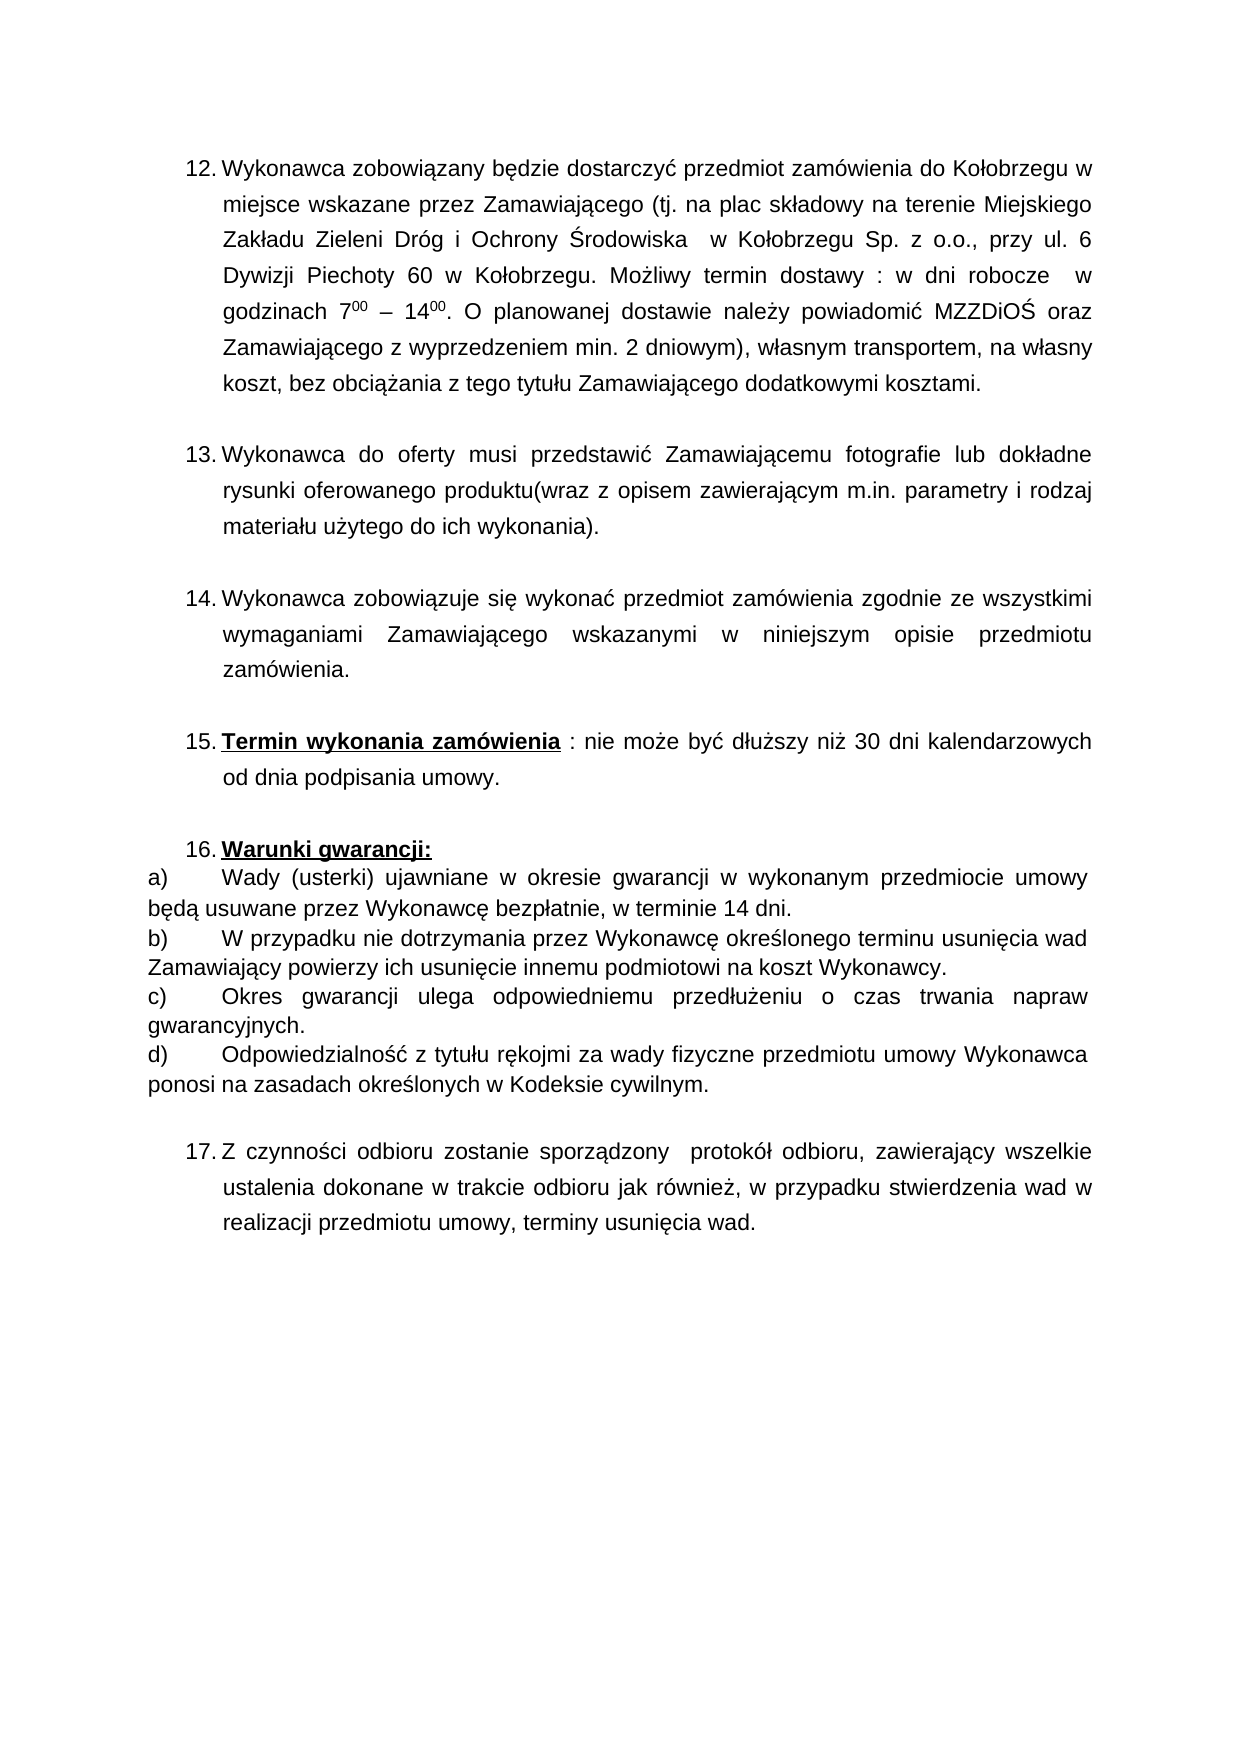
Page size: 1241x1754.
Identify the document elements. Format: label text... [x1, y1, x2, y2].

list Okres gwarancji ulega odpowiedniemu przedłużeniu o czas trwania napraw gwarancyjnych. [148, 983, 1088, 1038]
list Wykonawca do oferty musi przedstawić Zamawiającemu fotografie lub dokładne rysunki oferowanego produktu(wraz z opisem zawierającym m.in. parametry i rodzaj materiału użytego do ich wykonania). [185, 434, 1093, 542]
list Wykonawca zobowiązany będzie dostarczyć przedmiot zamówienia do Kołobrzegu w miejsce wskazane przez Zamawiającego (tj. na plac składowy na terenie Miejskiego Zakładu Zieleni Dróg i Ochrony Środowiska w Kołobrzegu Sp. z o.o., przy ul. 6 Dywizji Piechoty 60 w Kołobrzegu. Możliwy termin dostawy : w dni robocze w godzinach 700 – 1400. O planowanej dostawie należy powiadomić MZZDiOŚ oraz Zamawiającego z wyprzedzeniem min. 2 dniowym), własnym transportem, na własny koszt, bez obciążania z tego tytułu Zamawiającego dodatkowymi kosztami. [185, 148, 1093, 398]
list Odpowiedzialność z tytułu rękojmi za wady fizyczne przedmiotu umowy Wykonawca ponosi na zasadach określonych w Kodeksie cywilnym. [148, 1041, 1088, 1097]
list Wady (usterki) ujawniane w okresie gwarancji w wykonanym przedmiocie umowy będą usuwane przez Wykonawcę bezpłatnie, w terminie 14 dni. [148, 864, 1088, 921]
list Termin wykonania zamówienia : nie może być dłuższy niż 30 dni kalendarzowych od dnia podpisania umowy. [185, 721, 1093, 793]
list W przypadku nie dotrzymania przez Wykonawcę określonego terminu usunięcia wad Zamawiający powierzy ich usunięcie innemu podmiotowi na koszt Wykonawcy. [148, 925, 1088, 980]
list Z czynności odbioru zostanie sporządzony protokół odbioru, zawierający wszelkie ustalenia dokonane w trakcie odbioru jak również, w przypadku stwierdzenia wad w realizacji przedmiotu umowy, terminy usunięcia wad. [185, 1130, 1093, 1238]
list Wykonawca zobowiązuje się wykonać przedmiot zamówienia zgodnie ze wszystkimi wymaganiami Zamawiającego wskazanymi w niniejszym opisie przedmiotu zamówienia. [185, 578, 1093, 685]
list Warunki gwarancji: [185, 828, 1093, 864]
